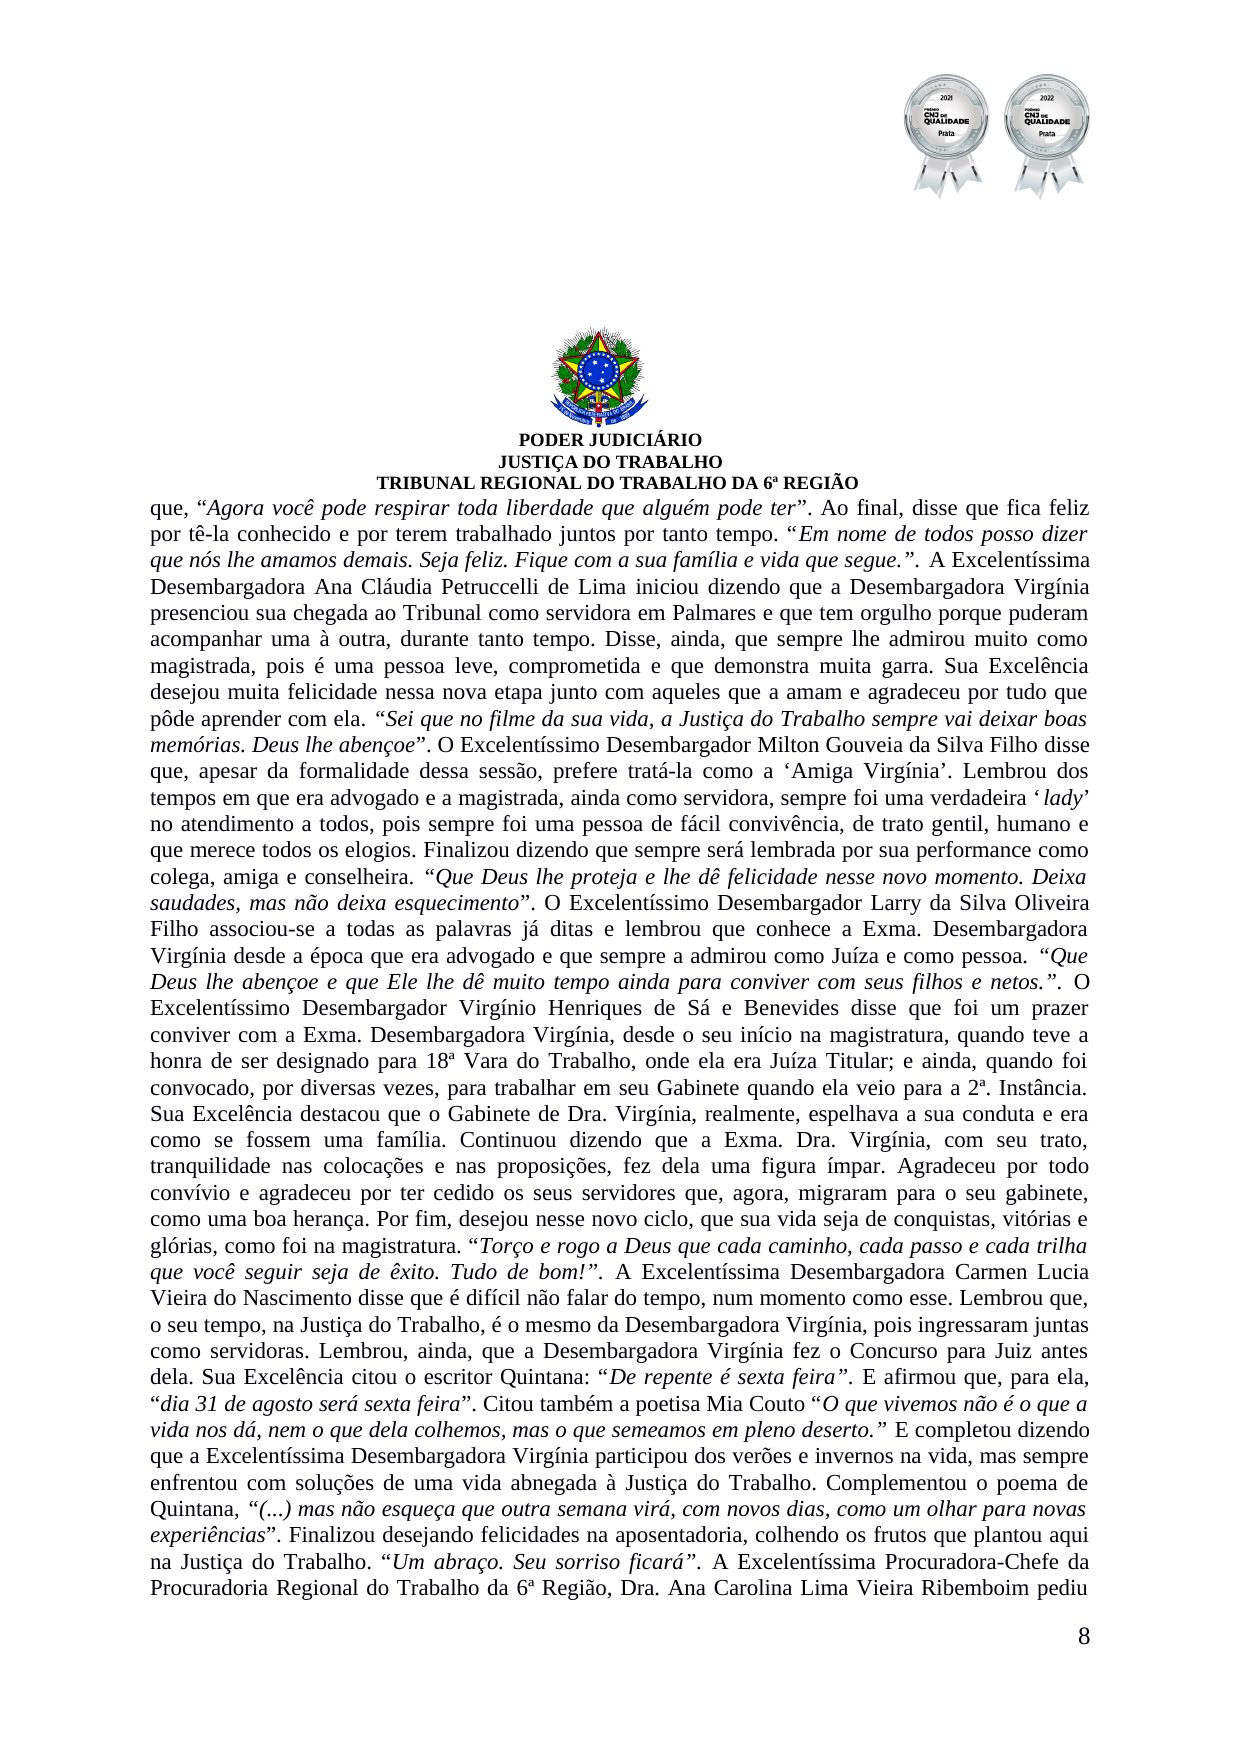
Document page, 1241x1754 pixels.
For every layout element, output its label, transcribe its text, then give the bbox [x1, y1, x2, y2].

text que, “Agora você pode respirar toda liberdade que alguém pode ter”. Ao final, disse que fica feliz por tê-la conhecido e por terem trabalhado juntos por tanto tempo. “Em nome de todos posso dizer que nós lhe amamos demais. Seja feliz. Fique com a sua família e vida que segue.”. A Excelentíssima Desembargadora Ana Cláudia Petruccelli de Lima iniciou dizendo que a Desembargadora Virgínia presenciou sua chegada ao Tribunal como servidora em Palmares e que tem orgulho porque puderam acompanhar uma à outra, durante tanto tempo. Disse, ainda, que sempre lhe admirou muito como magistrada, pois é uma pessoa leve, comprometida e que demonstra muita garra. Sua Excelência desejou muita felicidade nessa nova etapa junto com aqueles que a amam e agradeceu por tudo que pôde aprender com ela. “Sei que no filme da sua vida, a Justiça do Trabalho sempre vai deixar boas memórias. Deus lhe abençoe”. O Excelentíssimo Desembargador Milton Gouveia da Silva Filho disse que, apesar da formalidade dessa sessão, prefere tratá-la como a ‘Amiga Virgínia’. Lembrou dos tempos em que era advogado e a magistrada, ainda como servidora, sempre foi uma verdadeira ‘lady’ no atendimento a todos, pois sempre foi uma pessoa de fácil convivência, de trato gentil, humano e que merece todos os elogios. Finalizou dizendo que sempre será lembrada por sua performance como colega, amiga e conselheira. “Que Deus lhe proteja e lhe dê felicidade nesse novo momento. Deixa saudades, mas não deixa esquecimento”. O Excelentíssimo Desembargador Larry da Silva Oliveira Filho associou-se a todas as palavras já ditas e lembrou que conhece a Exma. Desembargadora Virgínia desde a época que era advogado e que sempre a admirou como Juíza e como pessoa. “Que Deus lhe abençoe e que Ele lhe dê muito tempo ainda para conviver com seus filhos e netos.”. O Excelentíssimo Desembargador Virgínio Henriques de Sá e Benevides disse que foi um prazer conviver com a Exma. Desembargadora Virgínia, desde o seu início na magistratura, quando teve a honra de ser designado para 18ª Vara do Trabalho, onde ela era Juíza Titular; e ainda, quando foi convocado, por diversas vezes, para trabalhar em seu Gabinete quando ela veio para a 2ª. Instância. Sua Excelência destacou que o Gabinete de Dra. Virgínia, realmente, espelhava a sua conduta e era como se fossem uma família. Continuou dizendo que a Exma. Dra. Virgínia, com seu trato, tranquilidade nas colocações e nas proposições, fez dela uma figura ímpar. Agradeceu por todo convívio e agradeceu por ter cedido os seus servidores que, agora, migraram para o seu gabinete, como uma boa herança. Por fim, desejou nesse novo ciclo, que sua vida seja de conquistas, vitórias e glórias, como foi na magistratura. “Torço e rogo a Deus que cada caminho, cada passo e cada trilha que você seguir seja de êxito. Tudo de bom!”. A Excelentíssima Desembargadora Carmen Lucia Vieira do Nascimento disse que é difícil não falar do tempo, num momento como esse. Lembrou que, o seu tempo, na Justiça do Trabalho, é o mesmo da Desembargadora Virgínia, pois ingressaram juntas como servidoras. Lembrou, ainda, que a Desembargadora Virgínia fez o Concurso para Juiz antes dela. Sua Excelência citou o escritor Quintana: “De repente é sexta feira”. E afirmou que, para ela, “dia 31 de agosto será sexta feira”. Citou também a poetisa Mia Couto “O que vivemos não é o que a vida nos dá, nem o que dela colhemos, mas o que semeamos em pleno deserto.” E completou dizendo que a Excelentíssima Desembargadora Virgínia participou dos verões e invernos na vida, mas sempre enfrentou com soluções de uma vida abnegada à Justiça do Trabalho. Complementou o poema de Quintana, “(...) mas não esqueça que outra semana virá, com novos dias, como um olhar para novas experiências”. Finalizou desejando felicidades na aposentadoria, colhendo os frutos que plantou aqui na Justiça do Trabalho. “Um abraço. Seu sorriso ficará”. A Excelentíssima Procuradora-Chefe da Procuradoria Regional do Trabalho da 6ª Região, Dra. Ana Carolina Lima Vieira Ribemboim pediu [150, 494, 1090, 1601]
